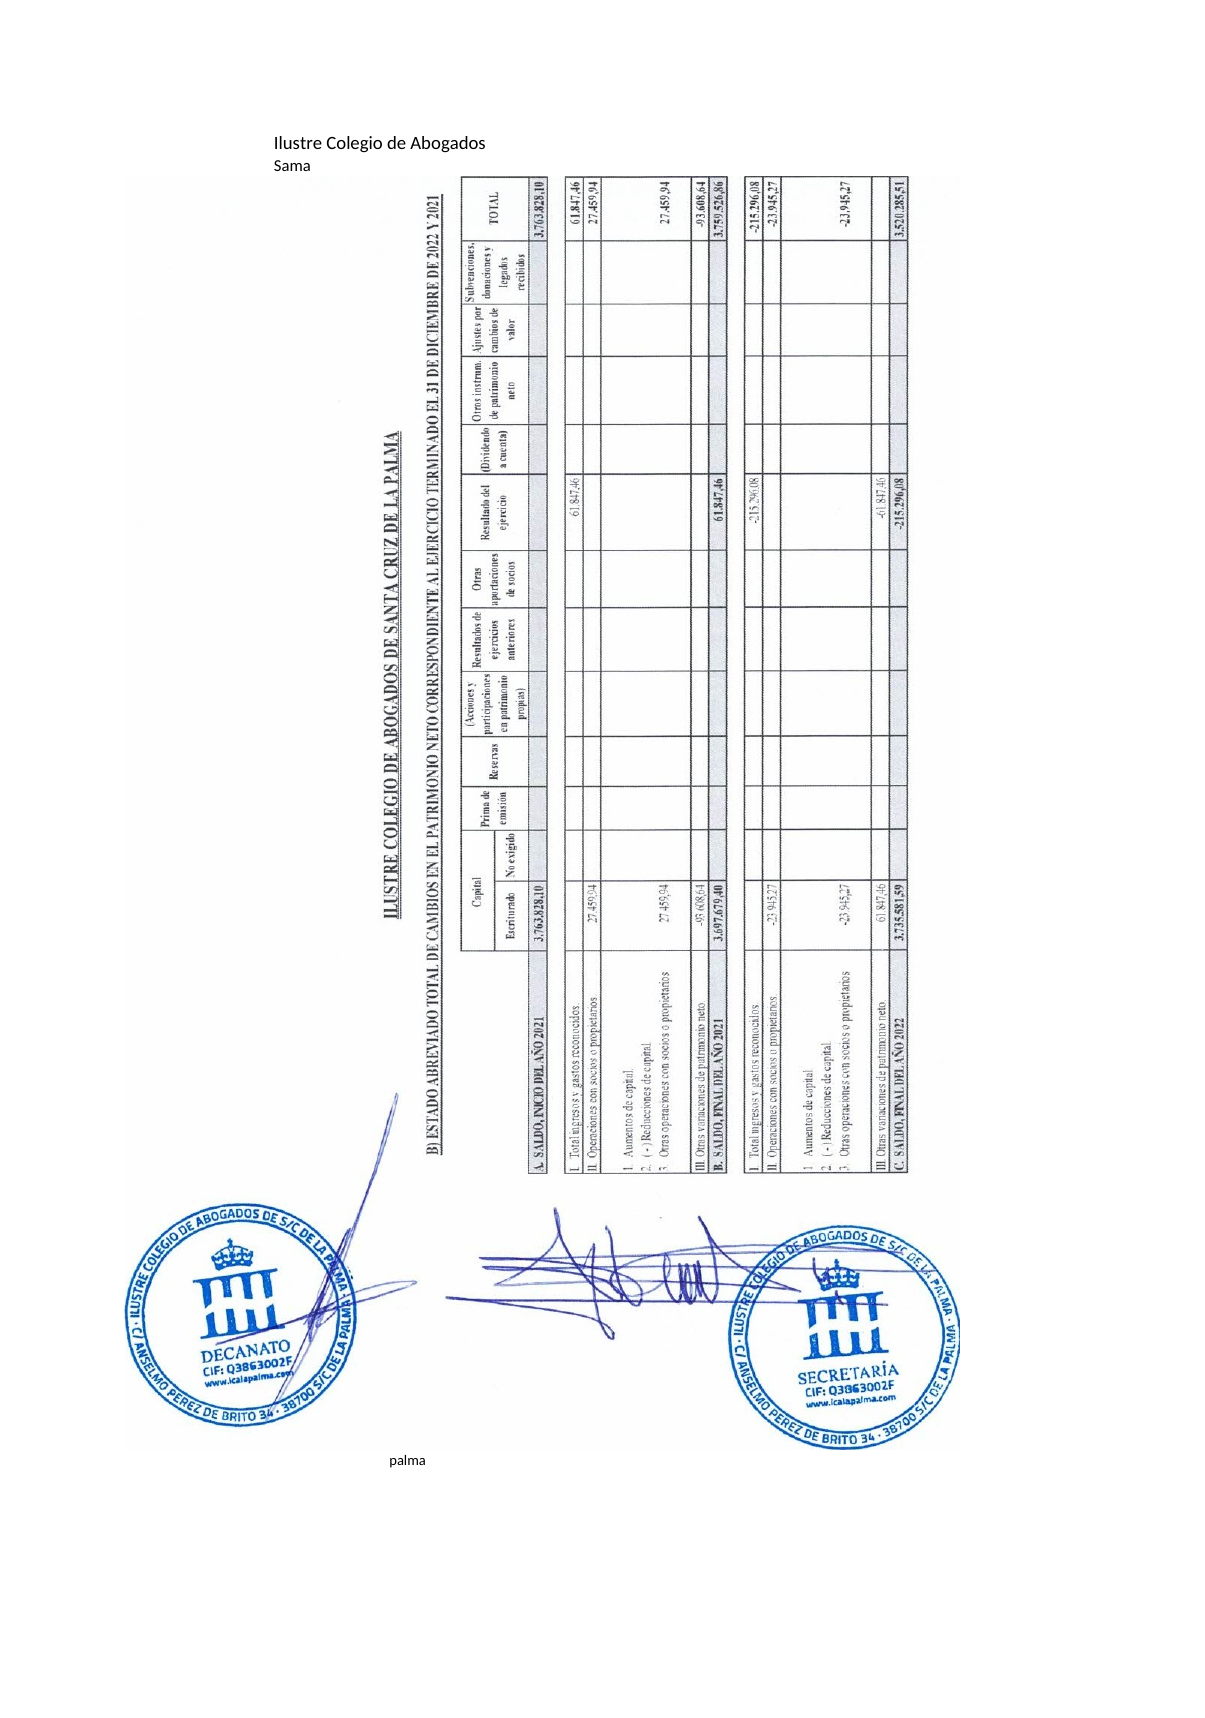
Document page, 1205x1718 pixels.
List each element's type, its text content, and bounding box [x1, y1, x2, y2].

text palma [389, 1452, 1095, 1469]
